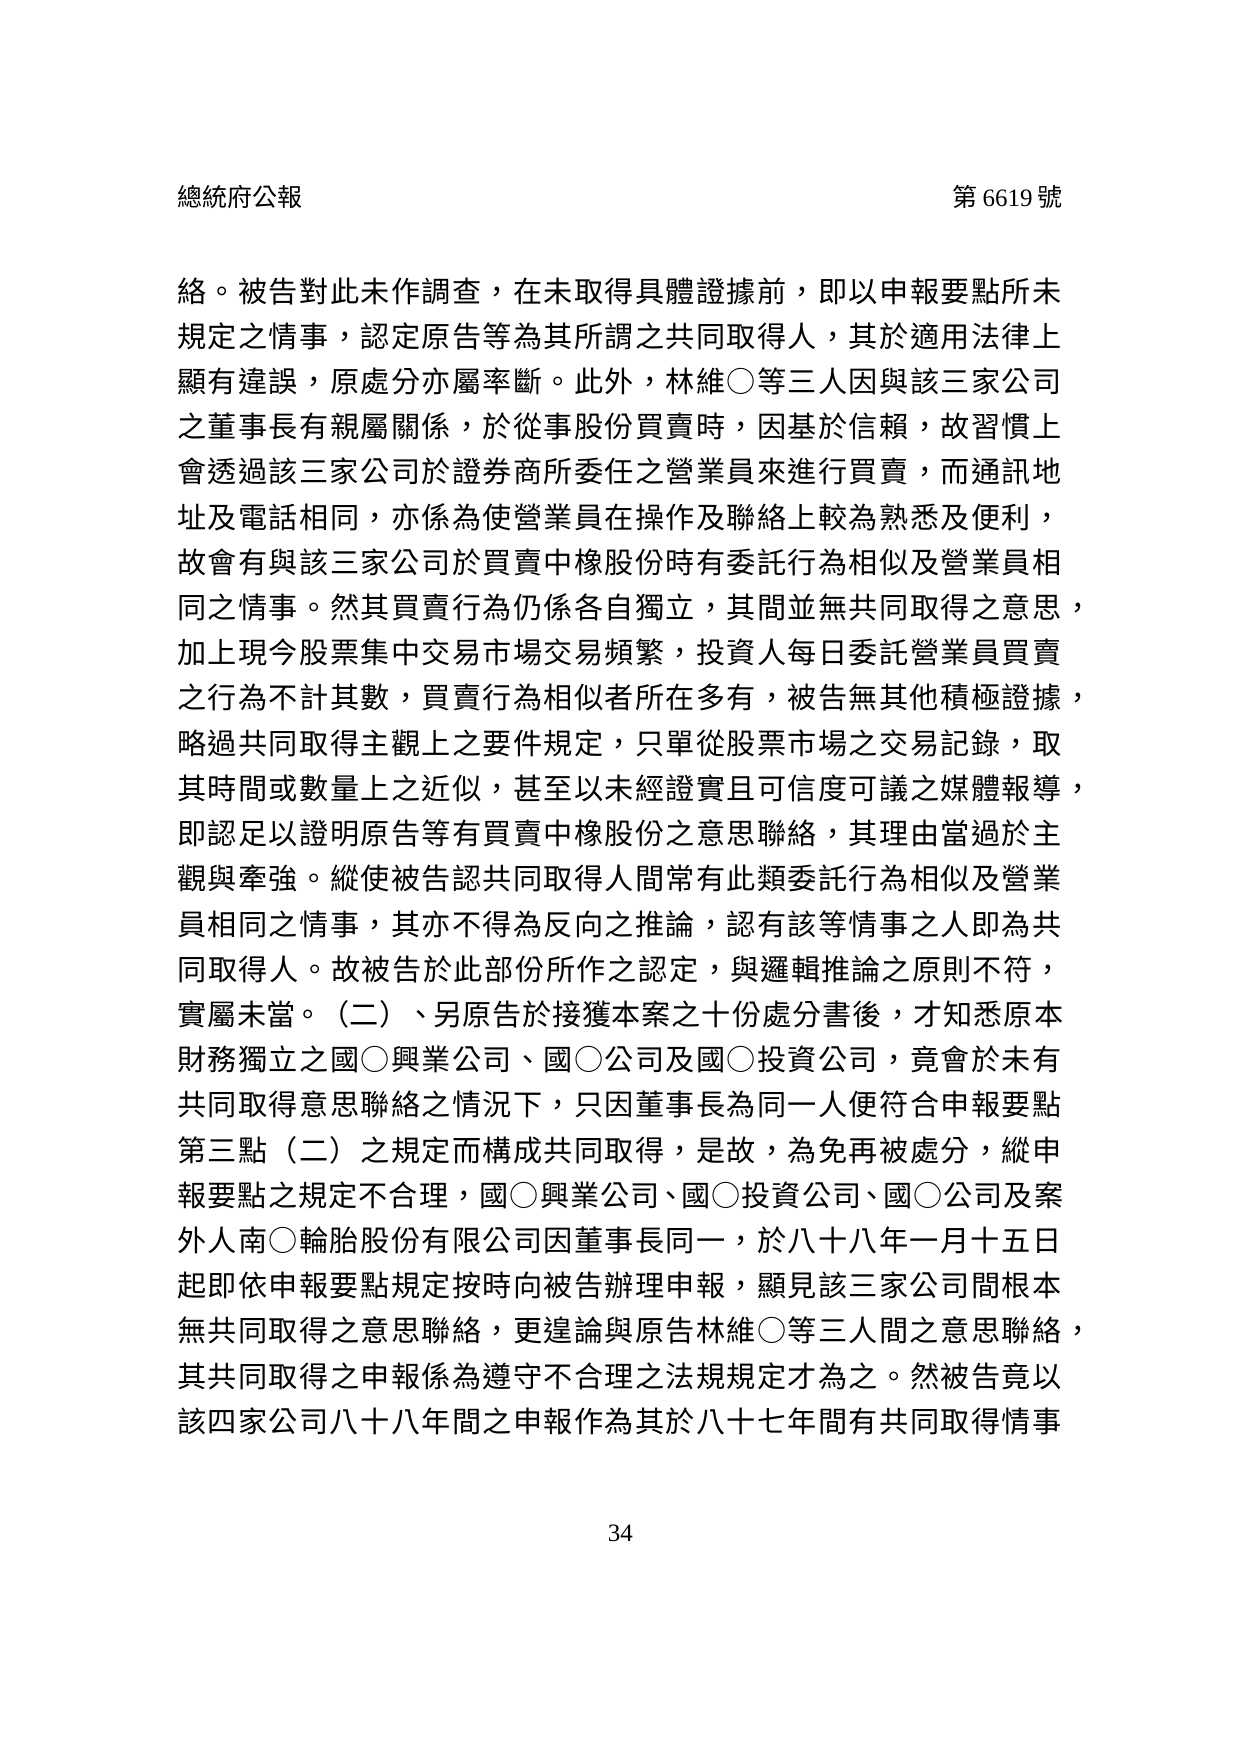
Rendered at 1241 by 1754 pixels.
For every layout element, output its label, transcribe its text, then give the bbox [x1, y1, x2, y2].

text 原告起訴意旨及補充理由略謂：一、查被告之認事用法實有違誤：（一）、由申報要點第三點規定觀之，被告之所以會訂出三項不同之要件，應係歸納一般有共同取得股份之情事時，其共同取得人間常見之關係，諸如於主觀上有意思聯絡，或因本人之親屬擔任某公司特定職務之緣故，致該公司與本人共同取得股份等。然縱算共同取得人之間存有某些關係，非即得謂所有具備該等關係之人一定皆為共同取得人，故於判斷是否有共同取得之情事時，仍應依具體之狀況來判定。因此，被告所訂之認定標準，顯係倒果為因，將所有符合該等要件之人一律視為共同取得人，殊不合理。縱不論申報要點內容之不合理，按申報要點第三點第一項係謂本人以「信託」、「委託書」或其他「契約」、「協議」、「意思聯絡」等方法取得股份者，方為共同取得人，其中信託、委託書、契約及協議等項於適用上，係要有客觀上之事實；至於意思聯絡此項，應當是該共同取得人與本人間至少有主觀上之聯繫通知，方足構成「意思聯絡」。至於被告所辯稱之通訊地址電話相同、委託行為之近似、營業員相同，甚或媒體報導等情事，並不在該項規定範圍之列，且亦無法證明林維○、林勝○及柯賴○○（下稱林維○等三人）與該三家公司間有主觀上之意思聯絡。被告對此未作調查，在未取得具體證據前，即以申報要點所未規定之情事，認定原告等為其所謂之共同取得人，其於適用法律上顯有違誤，原處分亦屬率斷。此外，林維○等三人因與該三家公司之董事長有親屬關係，於從事股份買賣時，因基於信賴，故習慣上會透過該三家公司於證券商所委任之營業員來進行買賣，而通訊地址及電話相同，亦係為使營業員在操作及聯絡上較為熟悉及便利，故會有與該三家公司於買賣中橡股份時有委託行為相似及營業員相同之情事。然其買賣行為仍係各自獨立，其間並無共同取得之意思，加上現今股票集中交易市場交易頻繁，投資人每日委託營業員買賣之行為不計其數，買賣行為相似者所在多有，被告無其他積極證據，略過共同取得主觀上之要件規定，只單從股票市場之交易記錄，取其時間或數量上之近似，甚至以未經證實且可信度可議之媒體報導，即認足以證明原告等有買賣中橡股份之意思聯絡，其理由當過於主觀與牽強。縱使被告認共同取得人間常有此類委託行為相似及營業員相同之情事，其亦不得為反向之推論，認有該等情事之人即為共同取得人。故被告於此部份所作之認定，與邏輯推論之原則不符，實屬未當。（二）、另原告於接獲本案之十份處分書後，才知悉原本財務獨立之國○興業公司、國○公司及國○投資公司，竟會於未有共同取得意思聯絡之情況下，只因董事長為同一人便符合申報要點第三點（二）之規定而構成共同取得，是故，為免再被處分，縱申報要點之規定不合理，國○興業公司、國○投資公司、國○公司及案外人南○輪胎股份有限公司因董事長同一，於八十八年一月十五日起即依申報要點規定按時向被告辦理申報，顯見該三家公司間根本無共同取得之意思聯絡，更遑論與原告林維○等三人間之意思聯絡，其共同取得之申報係為遵守不合理之法規規定才為之。然被告竟以該四家公司八十八年間之申報作為其於八十七年間有共同取得情事之證據，實為荒謬。又依據申報要點第三點第二項之規定，國○等三家公司只因董事長為同一人，即被認定成共同取得人，至於其間是否確有共同取得之事實則不論，承前所述，申報要點於此方面之規定實不合理，被告直接適用申報要點，以董事長同一之事實所作之該三家公司為共同取得人之認定，亦屬不當。綜上所述，申報要點於內容方面實屬可議，且被告於適用時亦有違誤之處，依此，被告所作之原處分，顯有瑕疵，應當予以撤銷。二、次查國○公司已依法申報，並無未申報之情事：經查該公司於其取得中橡已發行股份達百分之十時及其後有變動時，已依規定向被告申報在案，故並無未依規定申報之情事。被告謂國○公司雖已辦理申報，然其既與國○興業公司、國○投資公司及林維○等三人有共同取得之情事，而共同取得人未依規定申報，故應以全體共同取得人為受處分人云云。然查，被告認定原告等為共同取得人之理由及所憑之法律依據，皆屬可議，故被告所稱原告等為共同取得人，亦屬未當，倘以原告等中國○公司以外之其他人未依規定申報為由，進而否認該公司所為申報之合法，則亦不可採。三、又查申報要點無法律上之授權而直接影響人民權利義務，應為無效：按行政機關於其職權範圍內，為執行法律而認有必要時，得就與執行該法有關之細節性、技術性事項依職權發布命令，惟其內容不能牴觸母法，或對人民之權利義務增加法律所無之限制，司法院釋字第三六七號之解釋理由書中就此有明確說明，學者對之亦有相同見解。又命令倘涉及人民之權利義務者，非有法律授權不得為之，司法院釋字第三一九號及第三二四號解釋即係根據此原則而為解釋，現今學者對此亦持同樣之看法，且行政程序法第一百五十八條也對法規命令有同樣之規定，故行政機關若未得法律之授權，僅基於職權便直接訂定與人民之權利義務有關之命令，則該命令於效力仍不被承認，應屬無效。查證券交易法第四十三條之一第一項中並未授權主管機關得就共同取得之事項訂定命令，被告在未得授權之情況下，基於為證券交易法主管機關之權責，為期證券交易法之規定得以執行而發布申報要點，其內容應當遵照上述職權命令之要件，否則其效力即有疑問。然查，申報要點之內容不但就執行證券交易法之細節性、技術性事項作出規定，其亦對共同取得人之認定標準等母法所無之事項，一併作出補充規定，申報要點規定只要具備某些特定事實及關係，即為證券交易法第四十三條之一所謂之共同取得人；且被告即係以申報要點之規定，認為國○興業公司、國○公司、國○投資公司、林維○等三人間存在證券交易法第四十三條之一第一項所謂之共同取得關係，進而認定其有申報之義務，並因此科處原告等罰鍰處分，足見申報要點之內容已規範到人民之權利義務，並對人民之自由權利增加法律所無之限制。此不但逾越了職權命令之範圍，且在無法律授權作為其基礎之情況下，被告就證券交易法第四十三條之一所訂定之申報要點，顯然無效，被告近期亦曾對外表示，將對所有無法律授權而又涉及人民權益之職權命令，作通盤之檢討，顯見被告自身亦明瞭此等法規於法律上之效力係有疑慮，故被告憑申報要點作出科處原告罰鍰之處分，亦應當予以撤銷。四、再查被告作成處分時未遵照依法應盡之程序：按人民違反法律上之義務而應受行政罰之行為，法律無特別規定時，雖不以出於故意為必要，仍須以過失為其責任條件。但應受行政罰之行為，僅須違反禁止規定或作為義務，而不以發生損害或危險為其要件者，推定為有過失，於行為人不能舉證證明自己無過失時，即應受處罰，司法院釋字第二七五號解釋對此闡釋甚明。因司法院之解釋有拘束全國各行政機關之效力，故行政機關對人民作出行政罰之處分時，即應遵守該號解釋，自屬無疑。本件被告以原告等違反證券交易法第四十三條之一之申報義務而依同法第一百七十八、一百七十九條規定課予罰鍰，因該等條文未就違反申報義務是否係出於故意過失而為特別規定，則依上開解釋，應當於行為人未能舉證證明自己無過失時方能對之課予處罰。然被告於處分前未予原告機會證明其未為申報係無過失，即逕為處分，顯不符行政機關對人民課予處罰時所應遵守之程序，該處分當予撤銷。五、原處分內容不明確：行政行為之內容除須依法行政之外亦應符合明確性原則，因此行政處分之理由附記欠缺或不備時，其效力自受相當程度之影響，該處分之適法要件將會產生形式上瑕疵而為違法，故得予撤銷。且縱算法令無特別要求行政處分需附記理由，行政機關於作出對人民不利益之處分時，仍有述明其處分理由之義務，此有學者見解可稽。被告於原處分書上事實及理由項之記載含混不清，未明確說明原告係符合申報要點之何種共同取得要件規定而被處分，而證券交易法第四十三條之一與申報要點所規定共同取得人之申報範圍亦不明確，被告僅於申報書填表說明與申報表格中規定應申報共同取得人之持股，然以申報要點第三點規定申報義務人範圍之廣，第五點規定取得方式之複雜之情形觀之，任何人均難以明確掌握義務之內容，更無法如同被告得隨時調閱股票交易紀錄，查知他人之持股狀況。且關於原告有共同取得意思聯絡此項理由，根本未記載於原處分書上，顯見被告所憑以作出處分之法律依據與處分之理由未能配合，對處分書上所載之事實何以造成該等法規之違反缺乏具體說明，此實與行政處分內容應為明確之要件不符，故原處分之內容實不完備，其適法性自有疑慮。六、另補述理由如后：（一）、查申報要點最初係於民國（下同）八十四年九月五日發布，嗣於八十七年十月三十一日修正發布。而本案所涉股份取得之變動，係發生於八十七年六月四日至同年九月二日之間，當時申報要點尚未修正發布，因此，被告如處分原告，應依最初發布之申報要點，而非依修正發布之申報要點。其次，證券交易法第四十三條之一第一項規定：「任何人單獨或與其他人共同取得任一公開發行公司已發行股份總額超過百分之十之股份者，應於取得後十日內，向主管機關申報其取得股份之目的、資金來源及主管機關所規定應行申報之事項；申報事項如有變動時，並隨時補正之。」條文中之「單獨或與其他人共同」等語，係修飾「取得」之語句。因此，本條之受規範人應僅係條文中所指稱之「任何人」，而不包括與該任何人共同取得之「其他人」。據此解釋，以本案之情形論，被告之處分書上提到國○興業公司、國○公司、國○投資公司、林維○、林勝○及柯賴○○等六人，在適用本條項規定時應將此等人分別放在「任何人」的位置來觀察，是否有「單獨」取得股份總數逾百分之十，或「與其他人共同」取得股份總數逾百分之十之情事，如有，方有申報之義務，如無，則無申報之義務。（二）、經查本案中有單獨取得中橡股份總數逾百分之十之情事者，僅國○公司而已。而國○公司不但於首次逾百分之十時，有辦理申報，且於其後持股變動逾百分之一時，亦有申報。因此，國○公司並無未申報而違反證券交易法第四十三條之一第一項之情事。原處分與原決定如要認為國○公司有違反該條項之情事，其唯一的可能，僅有認定國○公司與其他五人有共同取得關係，但卻未依規定就共同取得中橡股票之事實申報。然查本案中之六人是否有共同取得關係，已非無疑，而依最初發布之申報要點及其所附格式，並無如修正發布後新增之填表說明第二點明文規定：「如有一人未申報，則視為全體未申報」之規定，亦未如修正發布之申報要點之表格中，要求須申報「申報時全部共同取得人持有股份總額及佔公司已發行股份總額百分比」，僅要求須申報「與其他取得人關係」。因此，即使國○公司與其他五人有共同取得關係，依最初發布之申報要點，國○公司並無義務為其他人之未申報負責，更毋須知悉其他人之持股數與持股比例而加以申報之必要，故國○公司並無違反證券交易法第四十三條之一第一項之規定。原處分與原訴願決定以修正發布之申報要點，認定國○公司依最初發布之申報要點之行為為違法，顯有誤會：而原再訴願決定不察，竟以國○興業公司、國○投資公司與國○公司於八十八年一月十五日係以共同取得人辦理申報為理由之一，駁回原告之請求，更顯荒謬。因八十八年一月十五日是原告已受被告處分在先，而對嗣後股份之取得，不得不順從被告所謂之「共同取得關係」申報之權宜作法，以免繼續收到不利益之處分書，再訴願決定豈可枉顧人民權益，據此認定八十八年一月十五日之前亦有所謂的「共同取得關係」？（三）、又證券交易法第四十三條之一第一項中之「其取得股份」文句中之「其」字，自該條項之文句結構言之，應係指「任何人」而言。所謂「其取得股份」，應係指單獨取得之人自己或共同取得人中每一人個別取得之股份，而不應係指共同取得人全體取得之股份。準此，修正發布之申報要點，要求共同取得人中之一人，且是每一人，須申報「申報時全體共同取得人持有股份總額及佔公司已發行股份總額百分比」乙節，顯然已逾越母法授權之範圍。雖然，母法中有「主管機關所規定應行申報之事項」等語，但是，母法既已明文規定申報「其取得股份」在先，則主管機關所規定之其他應行申報之事項，自不應逾越此範圍，而要求申報其他人所取得之股份。事實上，在股票公開交易市場上，股份自由買賣，一人不應也不得而知他人持股情形，事前如此，事後更不宜過問，以免有共同抬高或壓低股價影響市場機能或侵害他人穩私之嫌。倘被告認國○公司申報內容不完整，則於申報後應即通知其補正，而非予以收件存查，致該公司信賴其當初之申報已符合法定要件，並仿信賴為合法之前例，據以為後續之申報。申言之，被告若主張申報程序至民國八十七年十二月仍進行中，應適用修正發布之申報要點，然填表說明第六點規定：「若應行申報事項未載明或申報錯誤，經限期通知補正，逾期未補正者，視同未申報。」被告亦有限期通知國○公司補正之義務。然被告收件存查後，逾半年間未告知國○公司申報內容有任何違法不當之處，亦未要求其補正，致國○公司對其已依法履行行政義務已生合理正當之信賴，在此基礎之下，被告嗣後以國○公司未盡申報他人持股義務而予以處罰，不僅違反本身所定之行政命令，亦與行政程序法第八條：「行政行為，應以誠實信用之方法為之，並應保護人民正當合理之期待。」之意旨不符。（四）、查證券交易法第四十三條之一與申報要點之規範目的，在使公司股權之重大異動資訊能即時公開。國○公司當時依法申報單獨取得中橡股票已逾發行總額百分之十，對交易市場之影響已使被告了解並掌握資訊，亦可證明國○公司並無隱匿事實，逃避規範之違法意圖。如前所述，受規範人就「其取得股份」有申報義務。而所謂「其取得股份」依法應指單獨取得人自己一人，或共同取得人中每一人個別所取得之股份。申報要點擴張解釋「其取得股份」為包含他人之持股，已與母法之規定齟齬，並過度限制人民之自由權利。按被告適用本法課予取得人申報義務，無非為達成使公司股權之重大異動資訊能即時公開之目的。在此前提下，應採取限制人民最少的方式為之（參行政程序法第七條第二款規定），又依司法院釋字第四六二號解釋之意旨，主管機關所訂定之實施程序，須符合憲法第二十三條之比例原則。如取得人各自申報本身所取得之股份，被告已可就其各自之申報股份合計，了解共同取得股份總額，且被告進行查核與追究責任皆較規定每一取得人申報全體持股為方便與經濟，故「其取得股份」採文義解釋，不僅足使被告達成行政目的，更能提昇行政效率。然被告，未經法律授權，擴張法律所無之意旨，不僅無增益行政目的之達成，反增依法申報之困難，以及課予人民不必要之義務，被告之行政行為顯不符行政程序法之確保人民權益及增加行政效能之要求。（五）、至於國○公司以外之其餘原告五人，各自單獨取得之中橡股票，均未逾百分之十，如有申報義務，須彼此間與國○公司有所謂的「共同取得關係」。而原告間並無此「共同取得關係」。如從立法沿革與比較法學之觀點，更可知申報要點規定下之「共同取得關係」，乃是無立法例可資佐證，且與母法牴觸，難以適用，並無從作為認定原告等屬共同取得之規範基礎，於法實不應據以認定原告間有共同取得關係。按證券交易法第四十三條之一第一項之立法目的，係仿照美國證券交易法對擬參與或控制其他上市公司之個人或公司加以規範。而美國證券交易法對股份持有人之界定，採所謂「實質持有人」概念，此外，以信託、代理、委任、共同出資或用其他契約、協議持有者，亦視為實質持有人。此種對公司營運具有實質影響力之股票持有者，即負有申報義務。然查我國證券交易法所規定之「共同取得」，證券交易法本身並無條文定義或說明，而補充母法之申報要點第三點規定，所謂「共同取得人」，係以彼此有無「意思聯絡」或有無「特定關係」此兩標準加以認定。換言之，如有一定關係之人，即屬共同取得人，此顯與美國法上之「實質持有」概念實不相同。惟證券交易法第四十三條之一之立法意旨，既明言以美國證券交易法「實質持有」之概念為其規範內容，則申報要點所規定之「共同取得」即應以上開具「表決權」與「投資權」或有一定契約或協議之實質持有人為申報義務人。如在無具體證據證明有此契約或協議存在之情形下，逕以某種「身分關係」認定共同取得關係，實已逾越「補充」母法之程度，而牴觸母法立法意旨，且未經授權擴充申報義務主體，以行政命令架空法律，破壞法律之位階體系，依中央法規標準法第十一條之規定，命令不得牴觸法律，故申報要點之效力實有待斟酌。更何況，本案原告均係各自為其投資理財之目的而取得股票，並無「共同」取得之主觀意思與客觀行為，被告之認定與事實不符。（六）、依據憲法第二十三條規定之意旨，人民自由權利之限制，應以法律為之，中央法規標準法第五條第二款亦規定，關於人民之權利義務者，應以法律定之。司法院釋字第三一三號解釋亦略謂：「對人民違反行政法上義務之行為科處罰鍰，涉及人民權利之限制，其處罰之構成要件及數額，應由法律定之。若法律就其構成要件，授權以命令為補充規定者，授權之內容及範圍應具體明確，然後據以發布命令，始符憲法第二十三條以法律限制人民權利之意旨。」此乃憲法上「法律保留」原則之體現，今證券交易法第四十三條之一第一項，僅就股票取得人之申報事項授權行政機關以命令定之，並未就申報義務之主體與罰鍰處分之構成要件授權行政機關以命令定之，申報要點大幅擴張申報義務之人的範圍，除與本人有意思聯絡之人外，亦含與本人具特定關係之公司及財團法人，申報要點之此等規定並無法律授權，明顯牴觸法律保留原則之各相關規範。又訴願決定與再訴願決定雖稱，申報要點為證券交易法第四十三條之一第一項之「補充性規定」，然本件申報要點之「補充」與母法意旨牴觸已如前述，且其內容非僅為執行法律之細節性、技術性事項，對人民權利之限制亦非僅係不便或輕微影響，論其實質為規定特定人民行政法上之義務，及作為科處行政罰鍰之構成要件，直接發生限制人民權利之效果，原訴願與再訴願決定未就此節加以審酌，似嫌草率。據上論結，國○公司已按時依法申報，被告所課予之行政義務，實係嗣後法規修正所增。對照法規前後，可知修正發布之申報要點加諸人民更多行政義務，然人民信賴其行為時有效之法令，以其為動靜行止之準據，在此範圍內，不僅受法令的規制，同時亦應享有法令所賦予的自由與權利，此乃法治國家保障人民之基本精神。今行政機關以行為後變更且較不利於人民之法令，責難原告等於法令修正發布前之行為，實有違法律不溯既往之基本精神，無論國○公司與原告等是否為共同持有人，都不應為當初申報時所無法預見的法律效果承擔責任，蓋最初發布之申報要點不僅係當時人民之行為之規制基礎，亦應是保護基礎。況申報要點之修訂，正彰顯被告原先適用證券交易法第四十三條之一之不足，既未精確掌握母法真意與立法精神在先，嗣後又僅以行政便宜之考量，恣意擴大申報義務之主體與內容，但卻因規定粗略反增實行之困難。退萬步言，被告縱要以修正發布之申報要點相繩，也應整體適用，就國○公司已為之申報內容，通知其補正。故國○公司實無違反行政義務之情事，所受罰鍰處分，應予撤銷。另申報要點牴觸母法之立法意旨且欠缺法律明確授權而不法增加人民法律所無之義務及規定受行政罰鍰之構成要件，與憲法、中央法規標準法及行政程序法規定之「法律保留原則」與「比例原則」明顯牴觸，依我國司法實務見解，申報要點應不具拘束人民之效力，被告依此對原告所作罰鍰處分亦因欠缺合法規範基礎而有瑕疵，亦應予以撤銷。倘鈞院本件系爭法規範涉及解釋憲法事宜，依據司法院大法官審理案件法第五條第二項之規定，請裁定停止訴訟程序並聲請司法院大法官解釋。（七）、按本件被告一再強調，依據媒體報導以及原告等曾委託相同證券營業員從事時間相近股票交易行為之事實，即可認定原告等有共同取得特定上市公司股票之意思聯絡，原告等須依申報要點之規定負申報全體共同取得人持股狀況之義務。然，被告卻於民國（下同）八十九年四月八日之答辯理由第三點、（六）、５自承：「被告雖限於職權，未能調查取得原告等主觀上意思聯絡之證據」。足見，被告對原告等有無主觀意思聯絡，自始即未加以調查，亦無取得任何可認定原告等有意思聯絡之具體證據，被告對於原告等之諸多指摘實係憑空臆測之詞。換言之，原告等受罰鍰處分實係因其「身分關係」，而申報要點第三點規定之申報義務人範圍甚廣，第五點規定之取得方式相當多樣，任何人均易不自主地被認定為具共同取得關係，而受罰鍰處分；被告竟能於答辯理由第二點稱：申報要點係為期於執行證券交易法第四十三條之一之行政行為時具有明確性、可預見性及法律程序安定性所訂定云云，顯屬強詞奪理。又被告於答辯理由第二點復稱，申報要點係依證券交易法第四十三條之一所訂定發布，不僅具備行政命令之合法性要件，依此所作成之處分亦符合依法行政原則云云。惟查：申報要點雖係基於證券交易法第四十三條之一所訂定，然其規範內容已逾越母法所授權之「應行申報事項」，且其補充母法關於「共同取得」之定義亦與母法之立法意旨不符，其牴觸上位階法規範之情形已如前述。況申報要點就申報義務人之範圍與罰鍰處分之構成要件皆加以規定，凡此皆屬涉及人民權利義務之法律保留事項，除經法律明確授權外，否則不得由行政機關以命令為之，我國司法院大法官已對此著有多號解釋在案，申報要點於此明顯牴觸法律保留原則，實不知被告如何主張申報要點具備行政命令之合法性要件。退步言，縱申報要點合法性要件無缺，被告亦未依法行政。查本件所涉股份取得之變動，皆係發生於民國八十七年六月四日至同年九月二日之間，當時被告應適用之法規，為八十七年十月三十一日修正發布前之申報要點，即最初發布之申報要點。今被告於上開答辯理由第五點中自承，就股票取得人違反任一作為義務應否分別科處罰鍰乙節，最初發布之申報要點並未規定，待被告於八十七年十月三十一日修正發布申報要點後，其意旨方才明白宣示。可見，原告等從事股票交易行為時，究竟違反何種作為義務，被告可否課處罰鍰，當時之申報要點皆無明確規定。同時，被告於八十七年十月三十一日修正發布申報要點時亦一併變更申報書表格欄位並加入填表說明，顯見被告最初發布之申報要點及申報表格亦多有闕漏。國○公司於八十七年六月四日單獨持有中橡股票逾百分之十時即依法申報，此亦為被告所不爭，而依當時之申報要點所附之申報書，其中根本無申報他人持股之欄位，故縱令國○公司欲申報他人持股亦無從申報，然被告仍對原告國○公司加以處罰，顯見被告實以修正發布之申報要點及所附申報書與填表說明之規定，課處國○公司罰鍰，此一處分已違反法律不溯既往原則，乃違法行政處分。綜上論，被告對原告所為之罰鍰處分，無論其依據或其處分內容，於法皆有違誤，為此，請判決撤銷原處分、訴願及再訴願決定，並停止執行原處分等語。 [177, 266, 1063, 1441]
